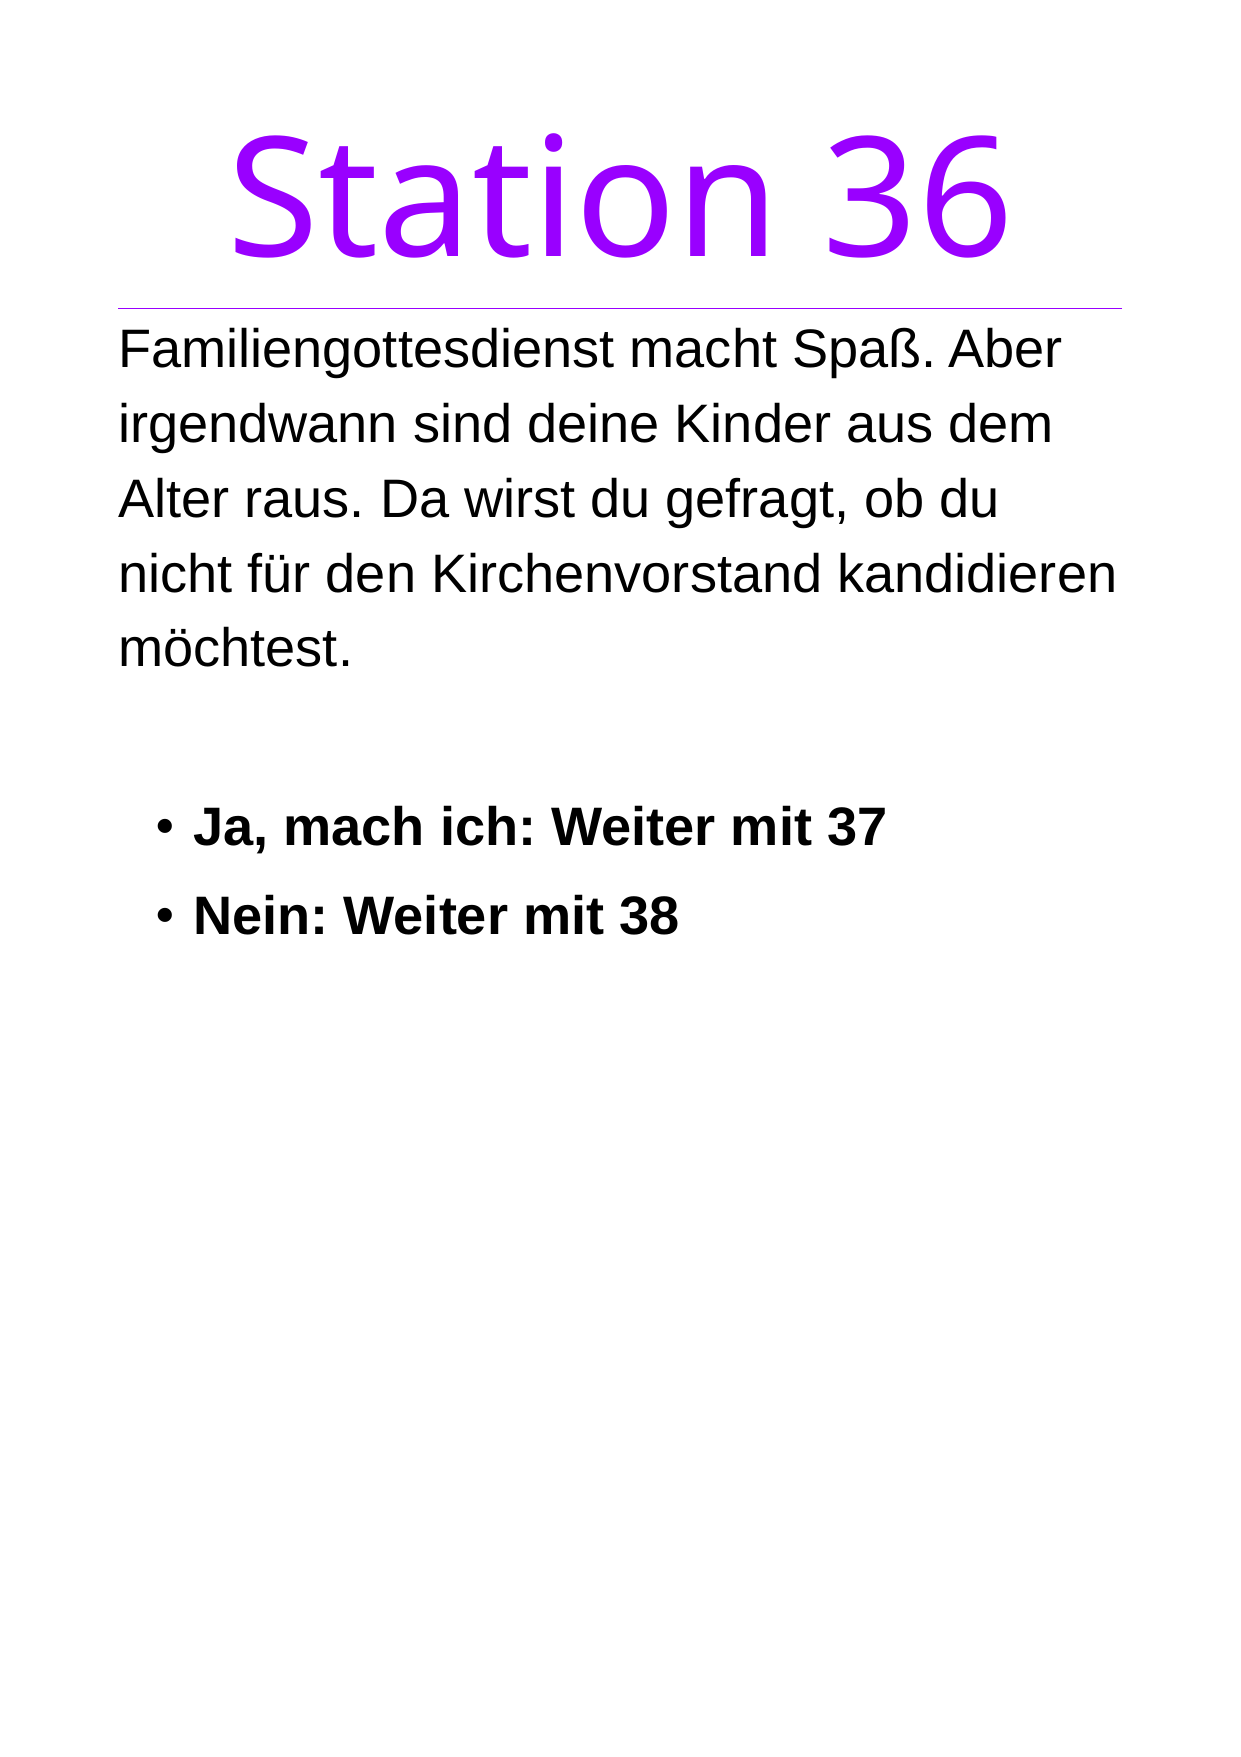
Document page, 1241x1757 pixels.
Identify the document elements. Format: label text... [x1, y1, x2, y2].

list Ja, mach ich: Weiter mit 37 [156, 794, 1122, 857]
list Nein: Weiter mit 38 [156, 884, 1122, 946]
text Familiengottesdienst macht Spaß. Aber irgendwann sind deine Kinder aus dem Alter raus. Da wirst du gefragt, ob du nicht für den Kirchenvorstand kandidieren möchtest. [118, 317, 1122, 678]
